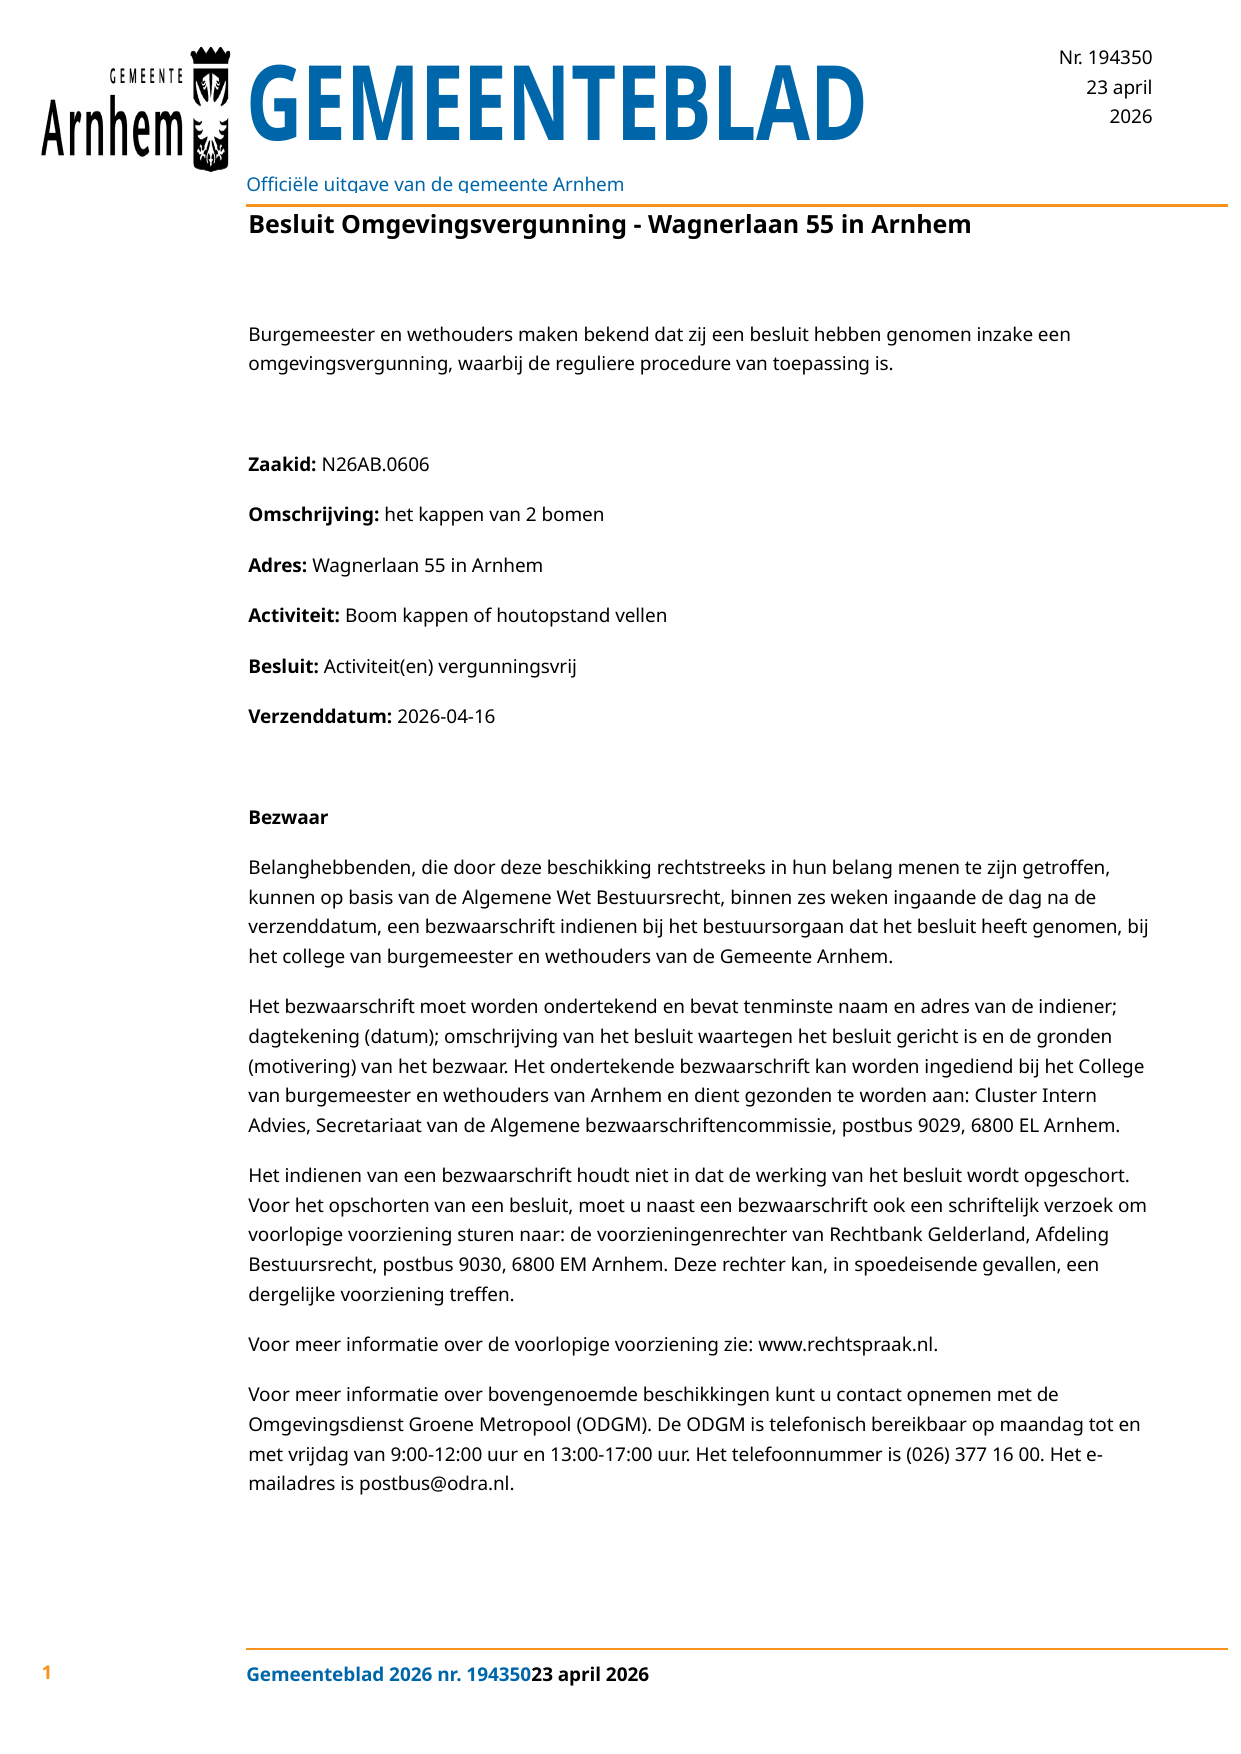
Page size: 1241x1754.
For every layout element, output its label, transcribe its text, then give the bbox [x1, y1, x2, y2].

text Adres: Wagnerlaan 55 in Arnhem [248, 552, 1152, 578]
text Voor meer informatie over bovengenoemde beschikkingen kunt u contact opnemen met de Omgevingsdienst Groene Metropool (ODGM). De ODGM is telefonisch bereikbaar op maandag tot en met vrijdag van 9:00-12:00 uur en 13:00-17:00 uur. Het telefoonnummer is (026) 377 16 00. Het e-mailadres is postbus@odra.nl. [248, 1382, 1152, 1496]
text Het bezwaarschrift moet worden ondertekend en bevat tenminste naam en adres van de indiener; dagtekening (datum); omschrijving van het besluit waartegen het besluit gericht is en de gronden (motivering) van het bezwaar. Het ondertekende bezwaarschrift kan worden ingediend bij het College van burgemeester en wethouders van Arnhem en dient gezonden te worden aan: Cluster Intern Advies, Secretariaat van de Algemene bezwaarschriftencommissie, postbus 9029, 6800 EL Arnhem. [248, 994, 1152, 1138]
text Activiteit: Boom kappen of houtopstand vellen [248, 602, 1152, 628]
text Het indienen van een bezwaarschrift houdt niet in dat de werking van het besluit wordt opgeschort. Voor het opschorten van een besluit, moet u naast een bezwaarschrift ook een schriftelijk verzoek om voorlopige voorziening sturen naar: de voorzieningenrechter van Rechtbank Gelderland, Afdeling Bestuursrecht, postbus 9030, 6800 EM Arnhem. Deze rechter kan, in spoedeisende gevallen, een dergelijke voorziening treffen. [248, 1162, 1152, 1306]
picture [41, 47, 231, 172]
text Besluit: Activiteit(en) vergunningsvrij [248, 653, 1152, 678]
text Belanghebbenden, die door deze beschikking rechtstreeks in hun belang menen te zijn getroffen, kunnen op basis van de Algemene Wet Bestuursrecht, binnen zes weken ingaande de dag na de verzenddatum, een bezwaarschrift indienen bij het bestuursorgaan dat het besluit heeft genomen, bij het college van burgemeester en wethouders van de Gemeente Arnhem. [248, 854, 1152, 969]
text Bezwaar [248, 804, 1152, 830]
text Zaakid: N26AB.0606 [248, 451, 1152, 477]
text Burgemeester en wethouders maken bekend dat zij een besluit hebben genomen inzake een omgevingsvergunning, waarbij de reguliere procedure van toepassing is. [248, 321, 1152, 376]
text Omschrijving: het kappen van 2 bomen [248, 502, 1152, 527]
text Verzenddatum: 2026-04-16 [248, 703, 1152, 729]
text Voor meer informatie over de voorlopige voorziening zie: www.rechtspraak.nl. [248, 1331, 1152, 1357]
text Besluit Omgevingsvergunning - Wagnerlaan 55 in Arnhem [248, 207, 1152, 241]
